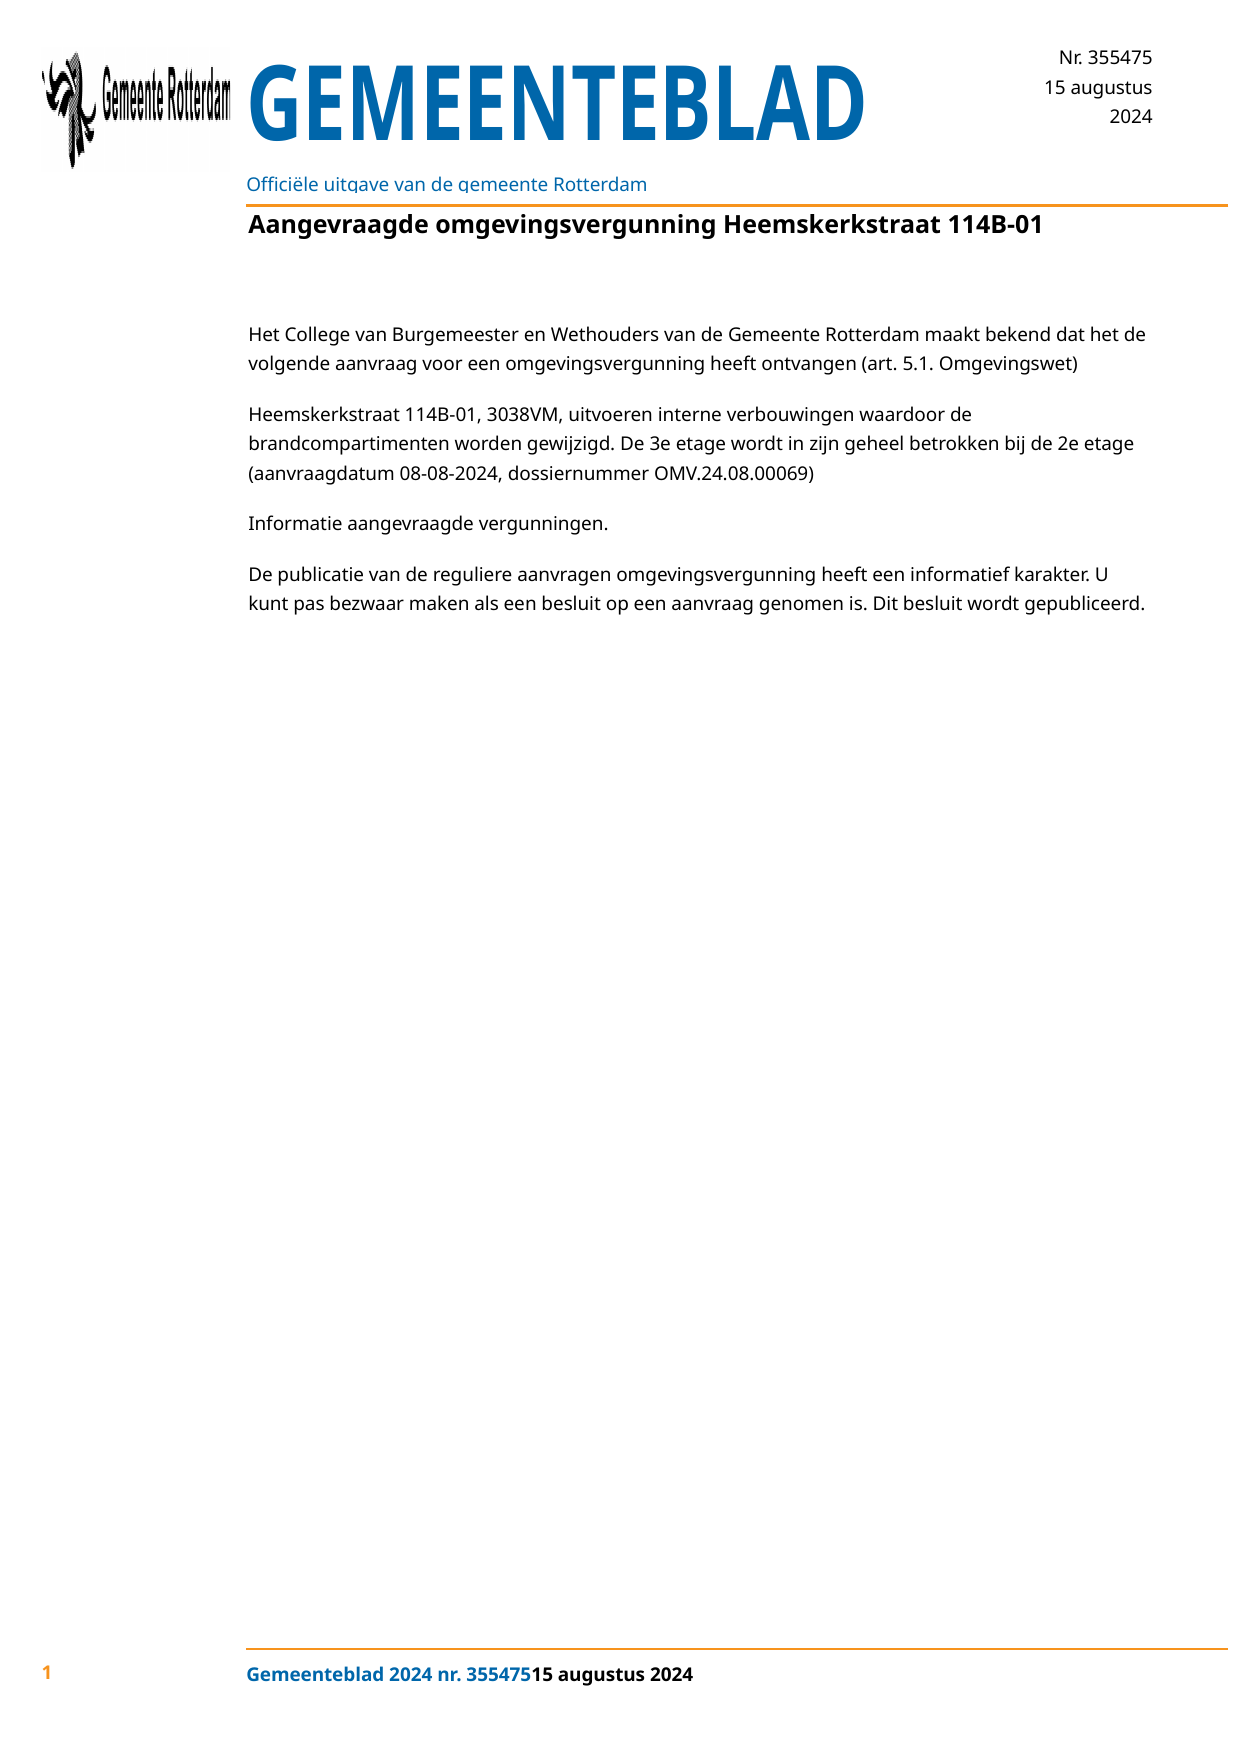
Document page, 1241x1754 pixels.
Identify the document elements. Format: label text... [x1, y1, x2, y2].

text Aangevraagde omgevingsvergunning Heemskerkstraat 114B-01 [248, 207, 1152, 241]
picture [41, 47, 231, 172]
text Informatie aangevraagde vergunningen. [248, 510, 1152, 536]
text Het College van Burgemeester en Wethouders van de Gemeente Rotterdam maakt bekend dat het de volgende aanvraag voor een omgevingsvergunning heeft ontvangen (art. 5.1. Omgevingswet) [248, 321, 1152, 376]
text Heemskerkstraat 114B-01, 3038VM, uitvoeren interne verbouwingen waardoor de brandcompartimenten worden gewijzigd. De 3e etage wordt in zijn geheel betrokken bij de 2e etage (aanvraagdatum 08-08-2024, dossiernummer OMV.24.08.00069) [248, 401, 1152, 486]
text De publicatie van de reguliere aanvragen omgevingsvergunning heeft een informatief karakter. U kunt pas bezwaar maken als een besluit op een aanvraag genomen is. Dit besluit wordt gepubliceerd. [248, 561, 1152, 616]
